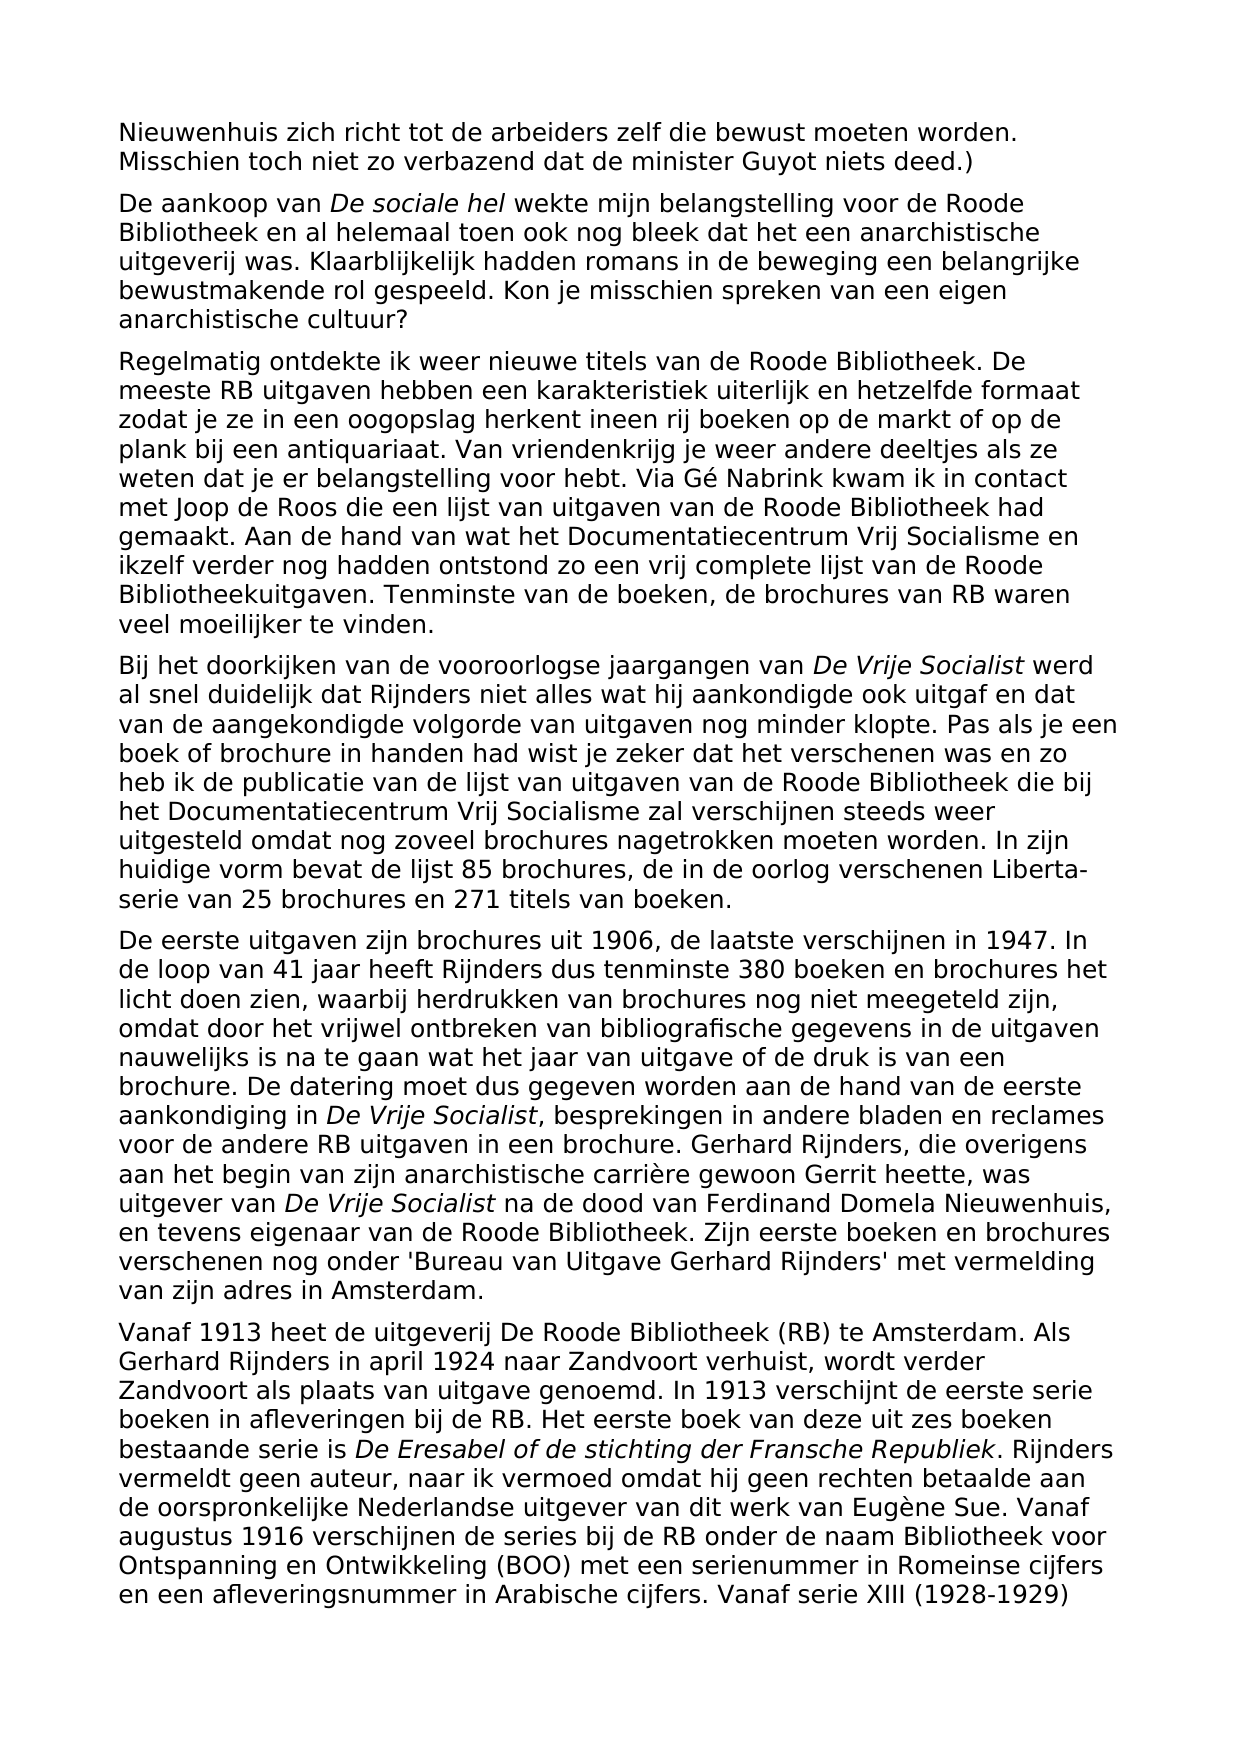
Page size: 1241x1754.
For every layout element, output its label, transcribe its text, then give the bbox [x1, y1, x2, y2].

text Nieuwenhuis zich richt tot de arbeiders zelf die bewust moeten worden. Misschien toch niet zo verbazend dat de minister Guyot niets deed.) [118, 118, 1122, 176]
text De eerste uitgaven zijn brochures uit 1906, de laatste verschijnen in 1947. In de loop van 41 jaar heeft Rijnders dus tenminste 380 boeken en brochures het licht doen zien, waarbij herdrukken van brochures nog niet meegeteld zijn, omdat door het vrijwel ontbreken van bibliografische gegevens in de uitgaven nauwelijks is na te gaan wat het jaar van uitgave of de druk is van een brochure. De datering moet dus gegeven worden aan de hand van de eerste aankondiging in De Vrije Socialist, besprekingen in andere bladen en reclames voor de andere RB uitgaven in een brochure. Gerhard Rijnders, die overigens aan het begin van zijn anarchistische carrière gewoon Gerrit heette, was uitgever van De Vrije Socialist na de dood van Ferdinand Domela Nieuwenhuis, en tevens eigenaar van de Roode Bibliotheek. Zijn eerste boeken en brochures verschenen nog onder 'Bureau van Uitgave Gerhard Rijnders' met vermelding van zijn adres in Amsterdam. [118, 926, 1122, 1306]
text Vanaf 1913 heet de uitgeverij De Roode Bibliotheek (RB) te Amsterdam. Als Gerhard Rijnders in april 1924 naar Zandvoort verhuist, wordt verder Zandvoort als plaats van uitgave genoemd. In 1913 verschijnt de eerste serie boeken in afleveringen bij de RB. Het eerste boek van deze uit zes boeken bestaande serie is De Eresabel of de stichting der Fransche Republiek. Rijnders vermeldt geen auteur, naar ik vermoed omdat hij geen rechten betaalde aan de oorspronkelijke Nederlandse uitgever van dit werk van Eugène Sue. Vanaf augustus 1916 verschijnen de series bij de RB onder de naam Bibliotheek voor Ontspanning en Ontwikkeling (BOO) met een serienummer in Romeinse cijfers en een afleveringsnummer in Arabische cijfers. Vanaf serie XIII (1928-1929) [118, 1318, 1122, 1610]
text De aankoop van De sociale hel wekte mijn belangstelling voor de Roode Bibliotheek en al helemaal toen ook nog bleek dat het een anarchistische uitgeverij was. Klaarblijkelijk hadden romans in de beweging een belangrijke bewustmakende rol gespeeld. Kon je misschien spreken van een eigen anarchistische cultuur? [118, 189, 1122, 335]
text Regelmatig ontdekte ik weer nieuwe titels van de Roode Bibliotheek. De meeste RB uitgaven hebben een karakteristiek uiterlijk en hetzelfde formaat zodat je ze in een oogopslag herkent ineen rij boeken op de markt of op de plank bij een antiquariaat. Van vriendenkrijg je weer andere deeltjes als ze weten dat je er belangstelling voor hebt. Via Gé Nabrink kwam ik in contact met Joop de Roos die een lijst van uitgaven van de Roode Bibliotheek had gemaakt. Aan de hand van wat het Documentatiecentrum Vrij Socialisme en ikzelf verder nog hadden ontstond zo een vrij complete lijst van de Roode Bibliotheekuitgaven. Tenminste van de boeken, de brochures van RB waren veel moeilijker te vinden. [118, 347, 1122, 639]
text Bij het doorkijken van de vooroorlogse jaargangen van De Vrije Socialist werd al snel duidelijk dat Rijnders niet alles wat hij aankondigde ook uitgaf en dat van de aangekondigde volgorde van uitgaven nog minder klopte. Pas als je een boek of brochure in handen had wist je zeker dat het verschenen was en zo heb ik de publicatie van de lijst van uitgaven van de Roode Bibliotheek die bij het Documentatiecentrum Vrij Socialisme zal verschijnen steeds weer uitgesteld omdat nog zoveel brochures nagetrokken moeten worden. In zijn huidige vorm bevat de lijst 85 brochures, de in de oorlog verschenen Liberta-serie van 25 brochures en 271 titels van boeken. [118, 651, 1122, 914]
